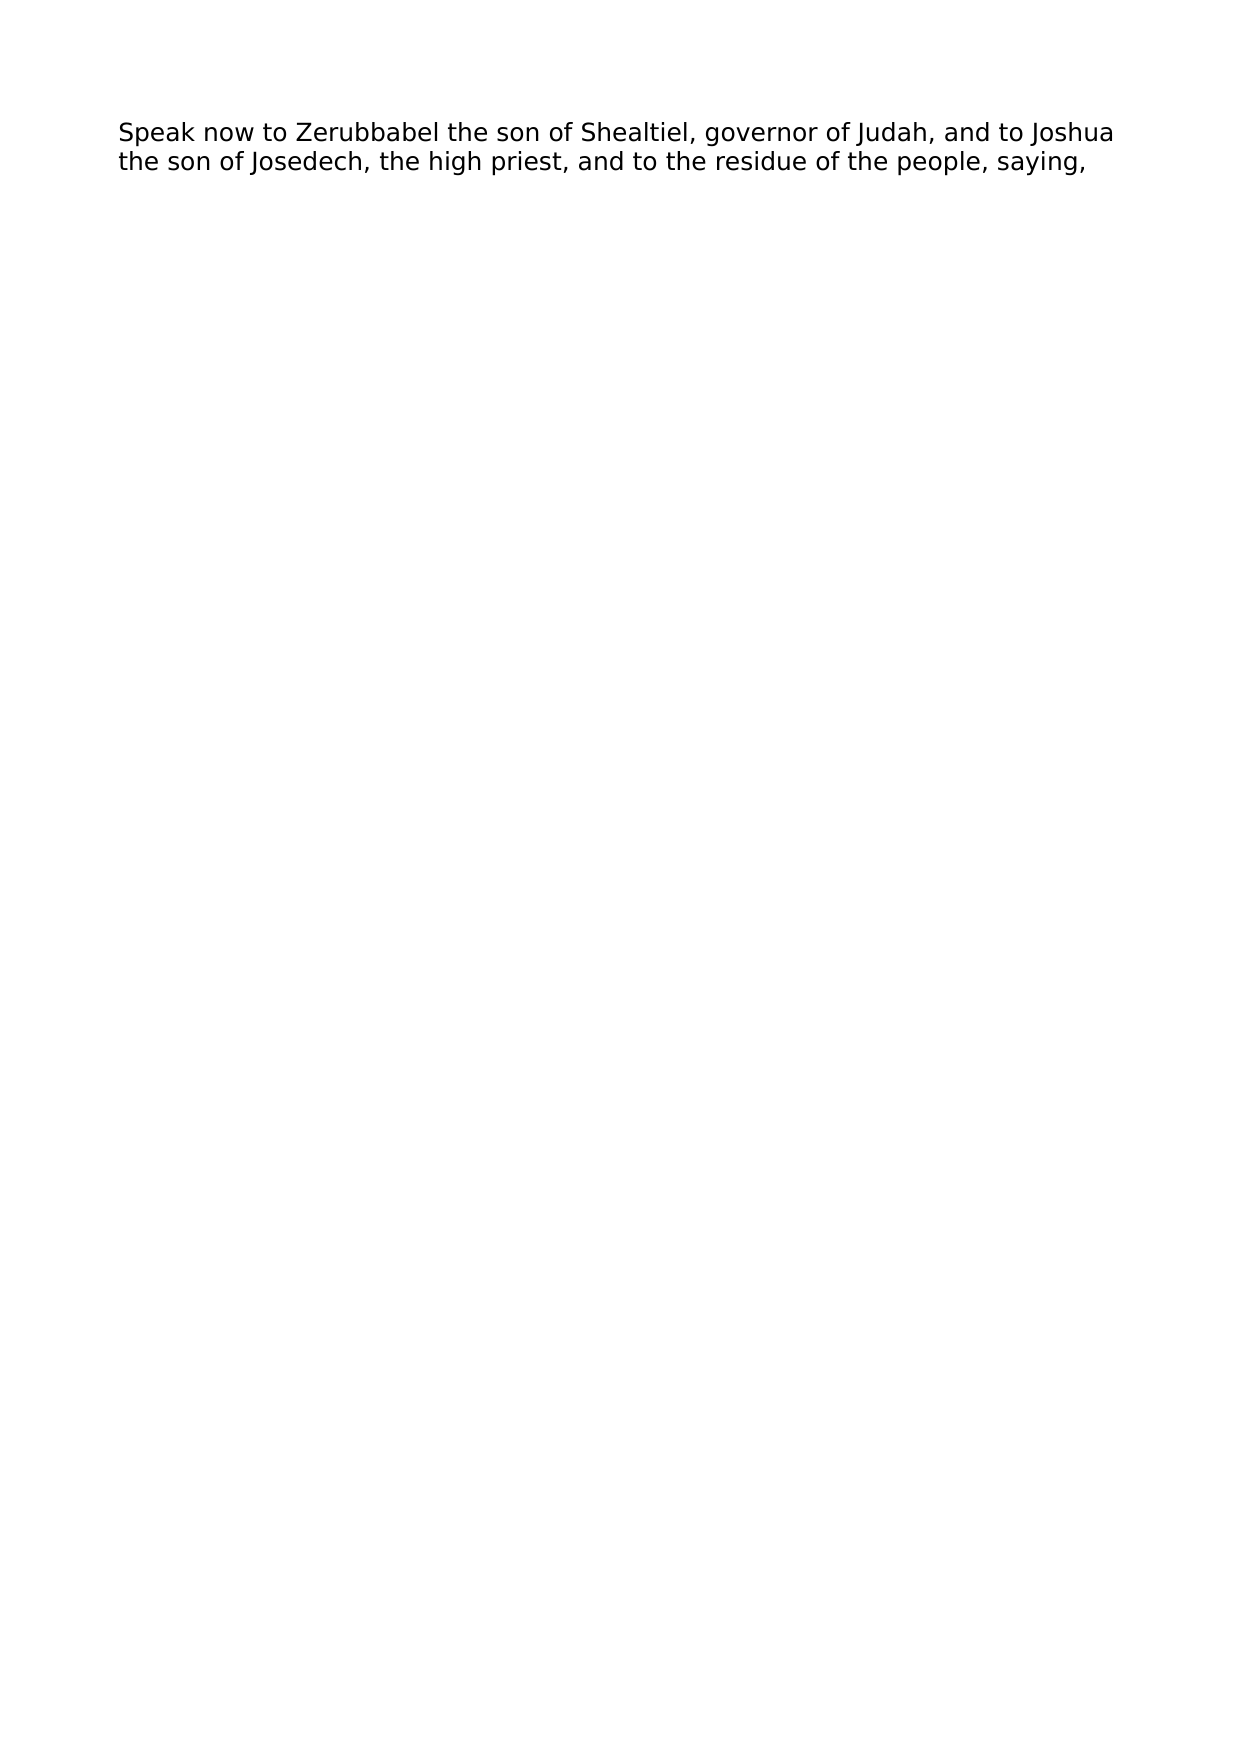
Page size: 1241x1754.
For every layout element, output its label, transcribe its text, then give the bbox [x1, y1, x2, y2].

text Speak now to Zerubbabel the son of Shealtiel, governor of Judah, and to Joshua the son of Josedech, the high priest, and to the residue of the people, saying, [118, 118, 1122, 176]
